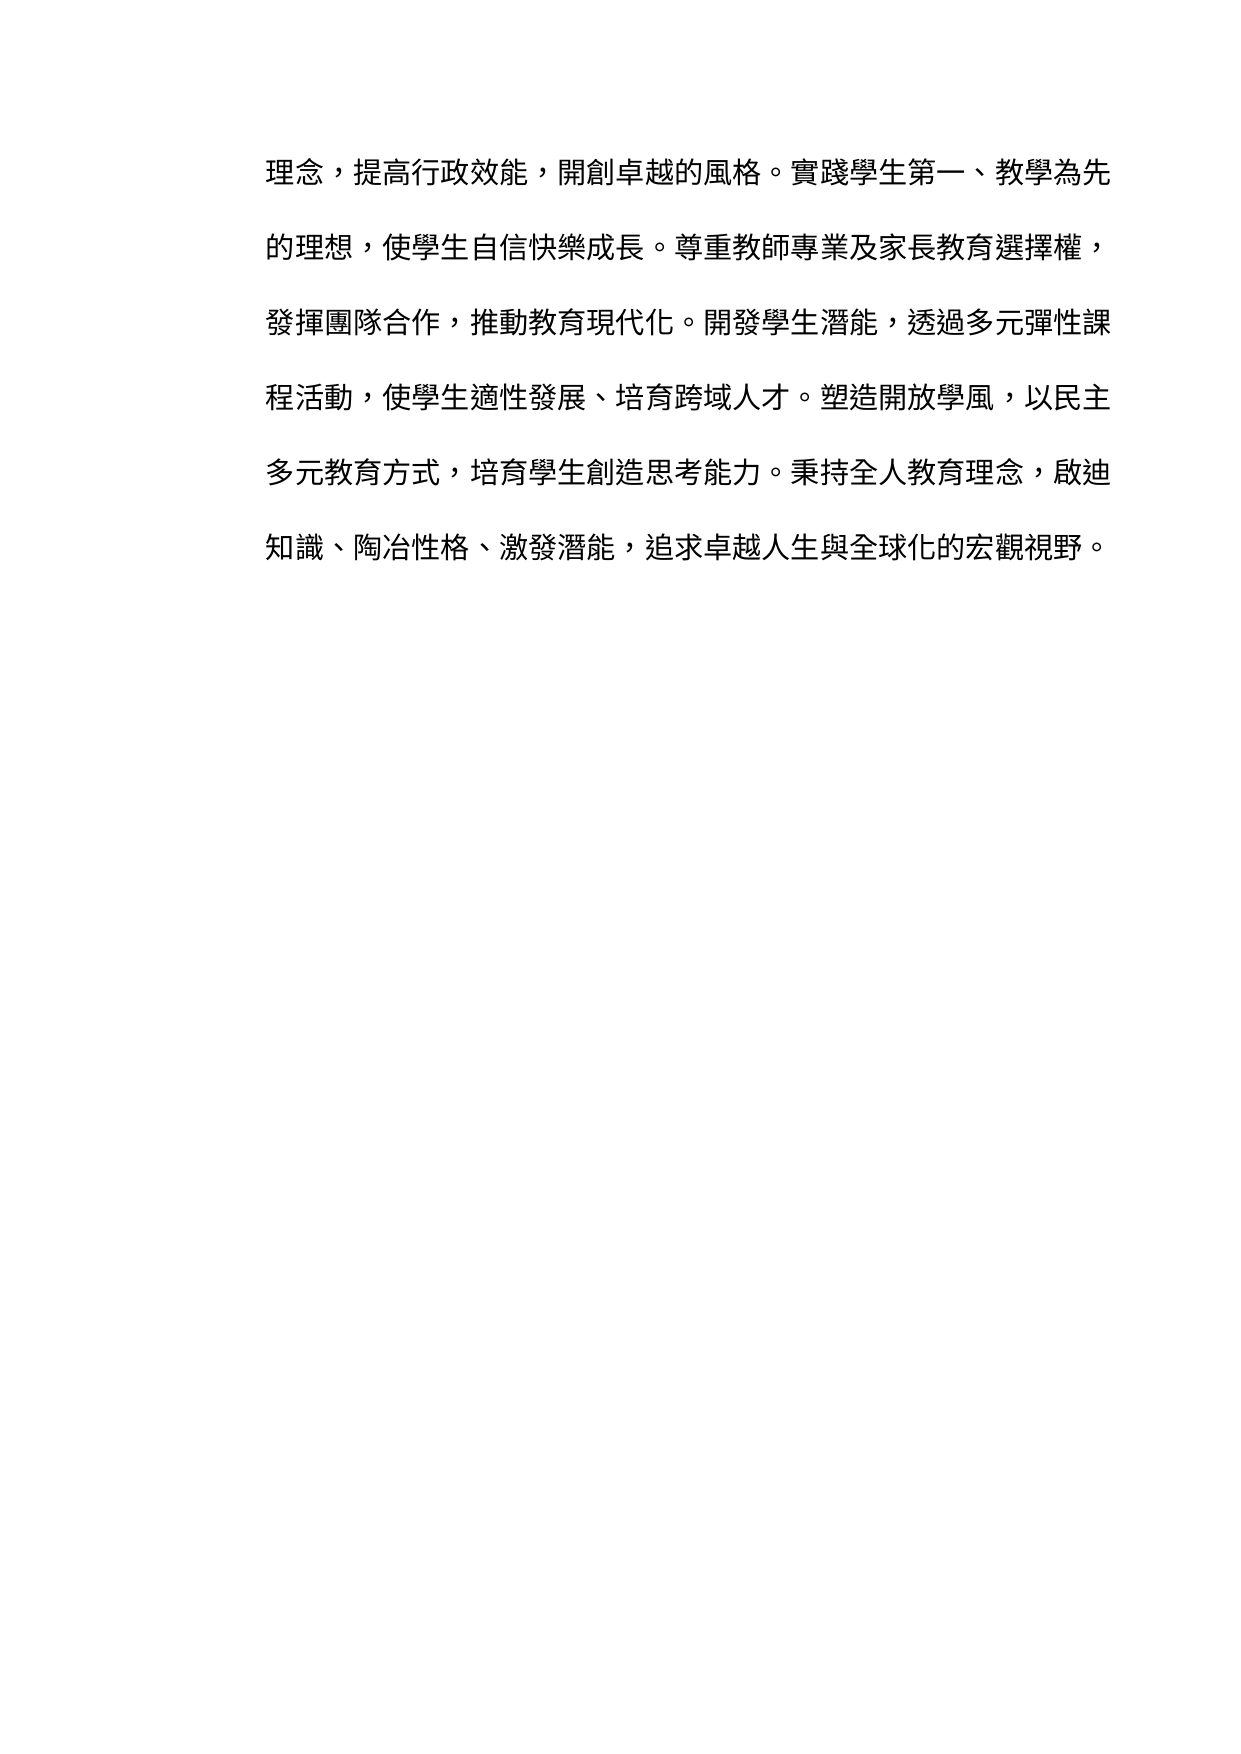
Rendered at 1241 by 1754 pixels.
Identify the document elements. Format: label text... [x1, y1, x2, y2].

list 理念，提高行政效能，開創卓越的風格。實踐學生第一、教學為先的理想，使學生自信快樂成長。尊重教師專業及家長教育選擇權，發揮團隊合作，推動教育現代化。開發學生潛能，透過多元彈性課程活動，使學生適性發展、培育跨域人才。塑造開放學風，以民主多元教育方式，培育學生創造思考能力。秉持全人教育理念，啟迪知識、陶冶性格、激發潛能，追求卓越人生與全球化的宏觀視野。 [192, 127, 1122, 577]
